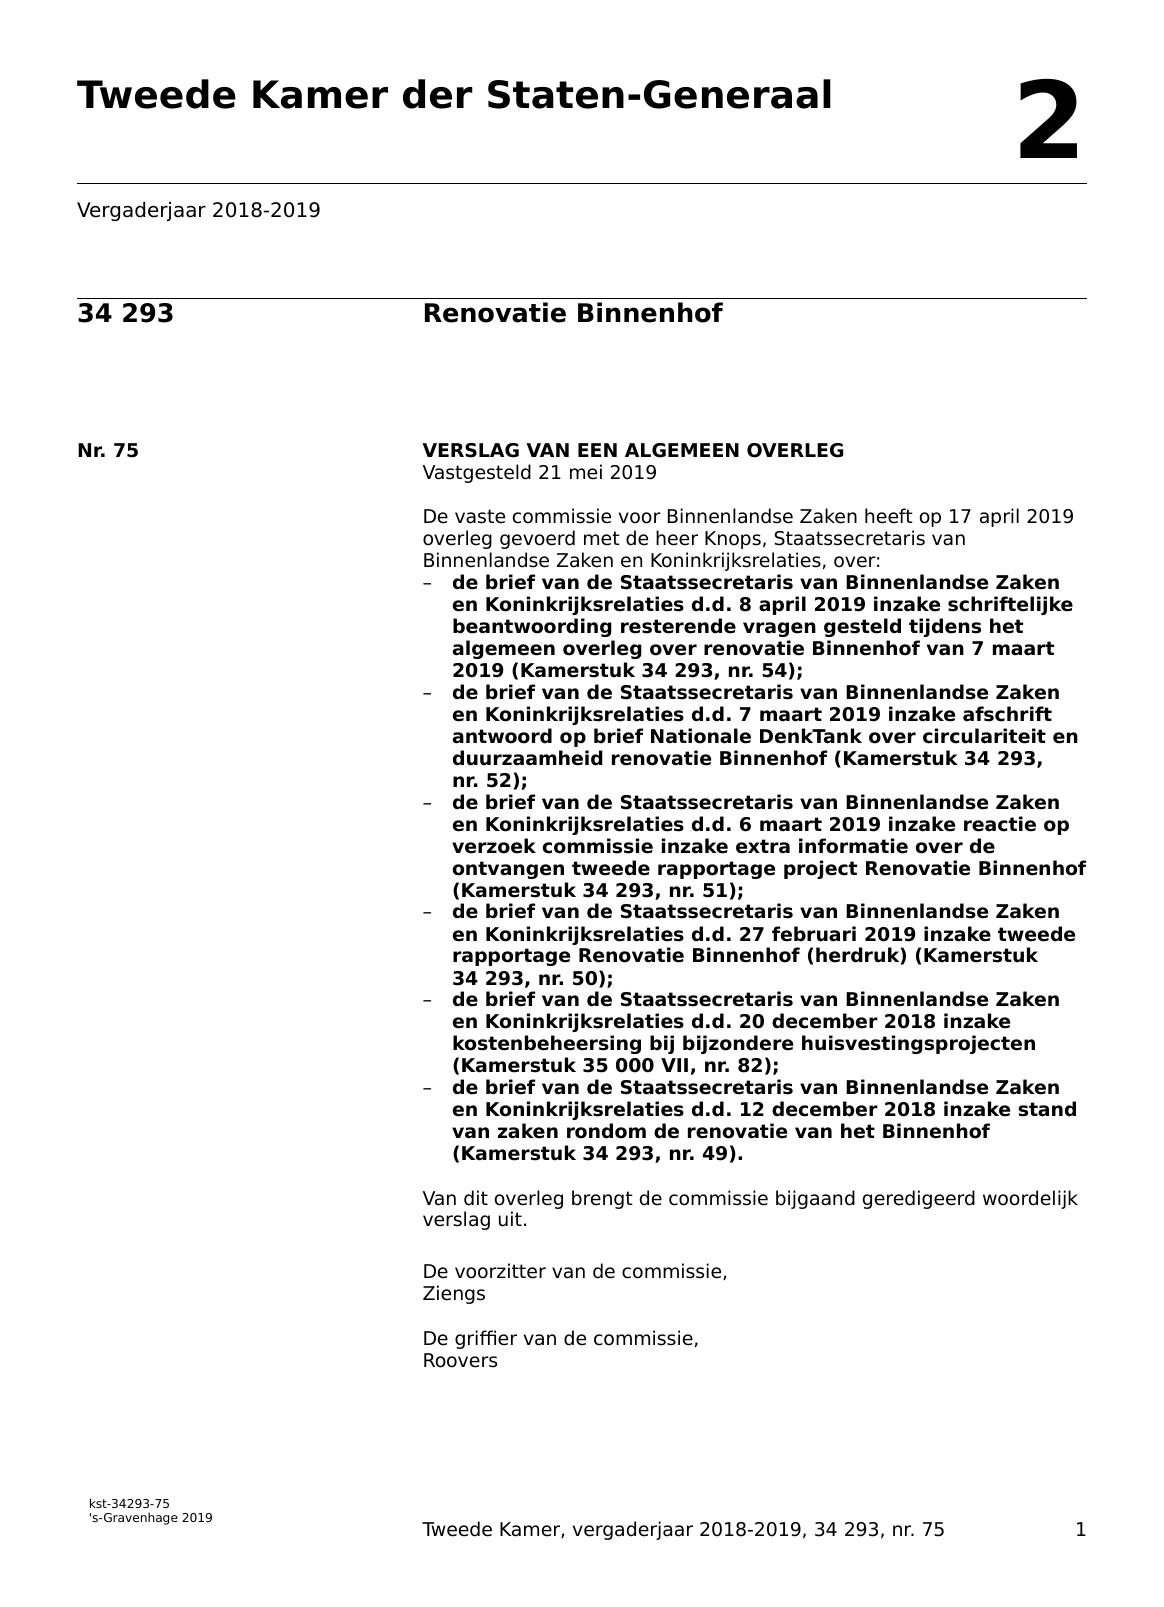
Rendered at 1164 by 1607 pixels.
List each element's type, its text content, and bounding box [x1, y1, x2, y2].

text De voorzitter van de commissie, Ziengs [422, 1261, 1087, 1305]
text – de brief van de Staatssecretaris van Binnenlandse Zaken en Koninkrijksrelaties d.d. 8 april 2019 inzake schriftelijke beantwoording resterende vragen gesteld tijdens het algemeen overleg over renovatie Binnenhof van 7 maart 2019 (Kamerstuk 34 293, nr. 54); [422, 572, 1087, 682]
text 's-Gravenhage 2019 [88, 1511, 323, 1525]
text – de brief van de Staatssecretaris van Binnenlandse Zaken en Koninkrijksrelaties d.d. 20 december 2018 inzake kostenbeheersing bij bijzondere huisvestingsprojecten (Kamerstuk 35 000 VII, nr. 82); [422, 989, 1087, 1077]
text De griffier van de commissie, Roovers [422, 1327, 1087, 1371]
table_header Tweede Kamer der Staten-Generaal [77, 59, 886, 183]
text Van dit overleg brengt de commissie bijgaand geredigeerd woordelijk verslag uit. [422, 1187, 1087, 1231]
text kst-34293-75 [88, 1497, 323, 1511]
table_header 2 [886, 59, 1087, 183]
text De vaste commissie voor Binnenlandse Zaken heeft op 17 april 2019 overleg gevoerd met de heer Knops, Staatssecretaris van Binnenlandse Zaken en Koninkrijksrelaties, over: [422, 506, 1087, 572]
text – de brief van de Staatssecretaris van Binnenlandse Zaken en Koninkrijksrelaties d.d. 7 maart 2019 inzake afschrift antwoord op brief Nationale DenkTank over circulariteit en duurzaamheid renovatie Binnenhof (Kamerstuk 34 293, nr. 52); [422, 682, 1087, 792]
text Vastgesteld 21 mei 2019 [422, 462, 1087, 484]
text – de brief van de Staatssecretaris van Binnenlandse Zaken en Koninkrijksrelaties d.d. 27 februari 2019 inzake tweede rapportage Renovatie Binnenhof (herdruk) (Kamerstuk 34 293, nr. 50); [422, 901, 1087, 989]
subtitle Nr. 75 VERSLAG VAN EEN ALGEMEEN OVERLEG [77, 440, 1087, 462]
text – de brief van de Staatssecretaris van Binnenlandse Zaken en Koninkrijksrelaties d.d. 12 december 2018 inzake stand van zaken rondom de renovatie van het Binnenhof (Kamerstuk 34 293, nr. 49). [422, 1077, 1087, 1165]
table_cell Vergaderjaar 2018-2019 [77, 184, 1087, 298]
subtitle 34 293 Renovatie Binnenhof [77, 299, 1087, 329]
text – de brief van de Staatssecretaris van Binnenlandse Zaken en Koninkrijksrelaties d.d. 6 maart 2019 inzake reactie op verzoek commissie inzake extra informatie over de ontvangen tweede rapportage project Renovatie Binnenhof (Kamerstuk 34 293, nr. 51); [422, 792, 1087, 901]
